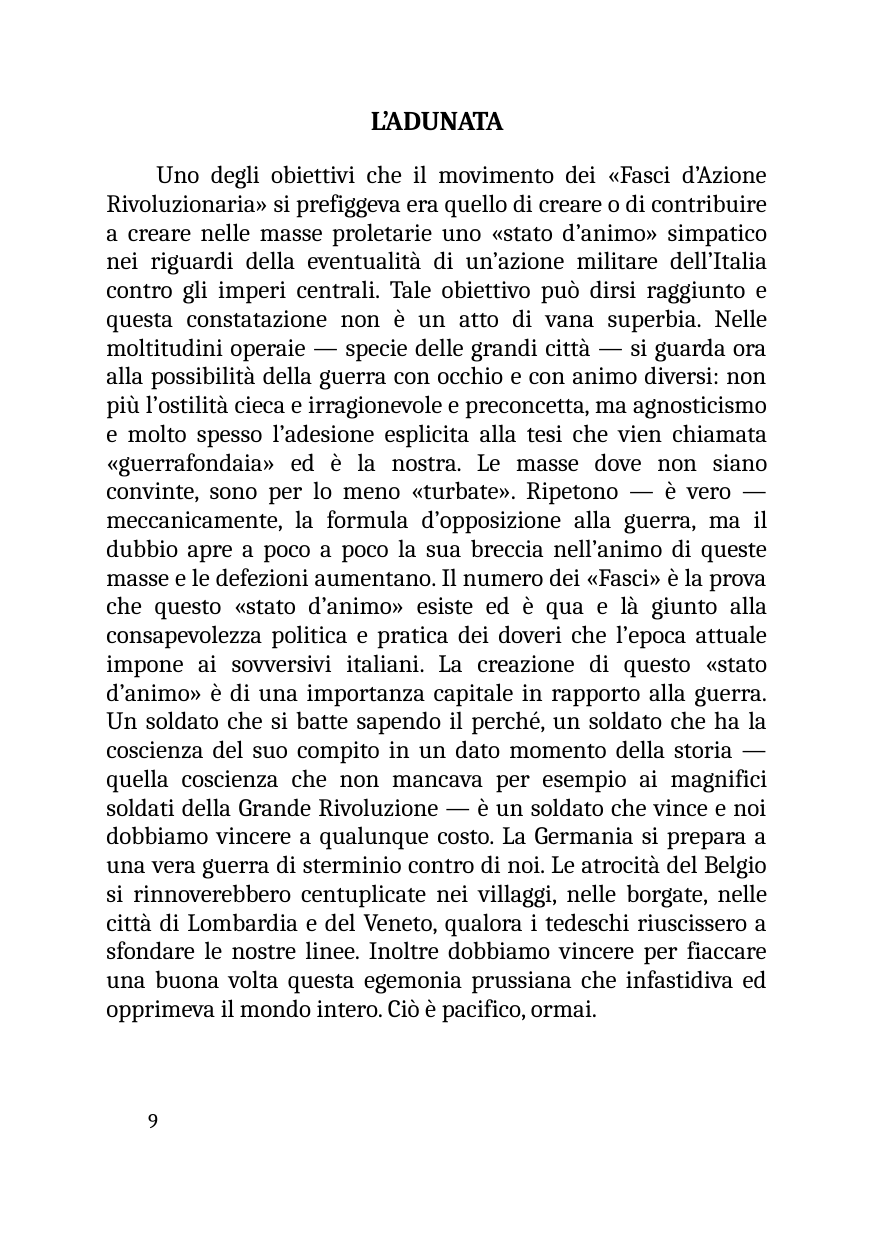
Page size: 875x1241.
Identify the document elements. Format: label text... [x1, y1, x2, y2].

text Uno degli obiettivi che il movimento dei «Fasci d’Azione Rivoluzionaria» si prefiggeva era quello di creare o di contribuire a creare nelle masse proletarie uno «stato d’animo» simpatico nei riguardi della eventualità di un’azione militare dell’Italia contro gli imperi centrali. Tale obiettivo può dirsi raggiunto e questa constatazione non è un atto di vana superbia. Nelle moltitudini operaie — specie delle grandi città — si guarda ora alla possibilità della guerra con occhio e con animo diversi: non più l’ostilità cieca e irragionevole e preconcetta, ma agnosticismo e molto spesso l’adesione esplicita alla tesi che vien chiamata «guerrafondaia» ed è la nostra. Le masse dove non siano convinte, sono per lo meno «turbate». Ripetono — è vero — meccanicamente, la formula d’opposizione alla guerra, ma il dubbio apre a poco a poco la sua breccia nell’animo di queste masse e le defezioni aumentano. Il numero dei «Fasci» è la prova che questo «stato d’animo» esiste ed è qua e là giunto alla consapevolezza politica e pratica dei doveri che l’epoca attuale impone ai sovversivi italiani. La creazione di questo «stato d’animo» è di una importanza capitale in rapporto alla guerra. Un soldato che si batte sapendo il perché, un soldato che ha la coscienza del suo compito in un dato momento della storia — quella coscienza che non mancava per esempio ai magnifici soldati della Grande Rivoluzione — è un soldato che vince e noi dobbiamo vincere a qualunque costo. La Germania si prepara a una vera guerra di sterminio contro di noi. Le atrocità del Belgio si rinnoverebbero centuplicate nei villaggi, nelle borgate, nelle città di Lombardia e del Veneto, qualora i tedeschi riuscissero a sfondare le nostre linee. Inoltre dobbiamo vincere per fiaccare una buona volta questa egemonia prussiana che infastidiva ed opprimeva il mondo intero. Ciò è pacifico, ormai. [106, 161, 768, 1023]
subtitle L’ADUNATA [106, 106, 768, 137]
